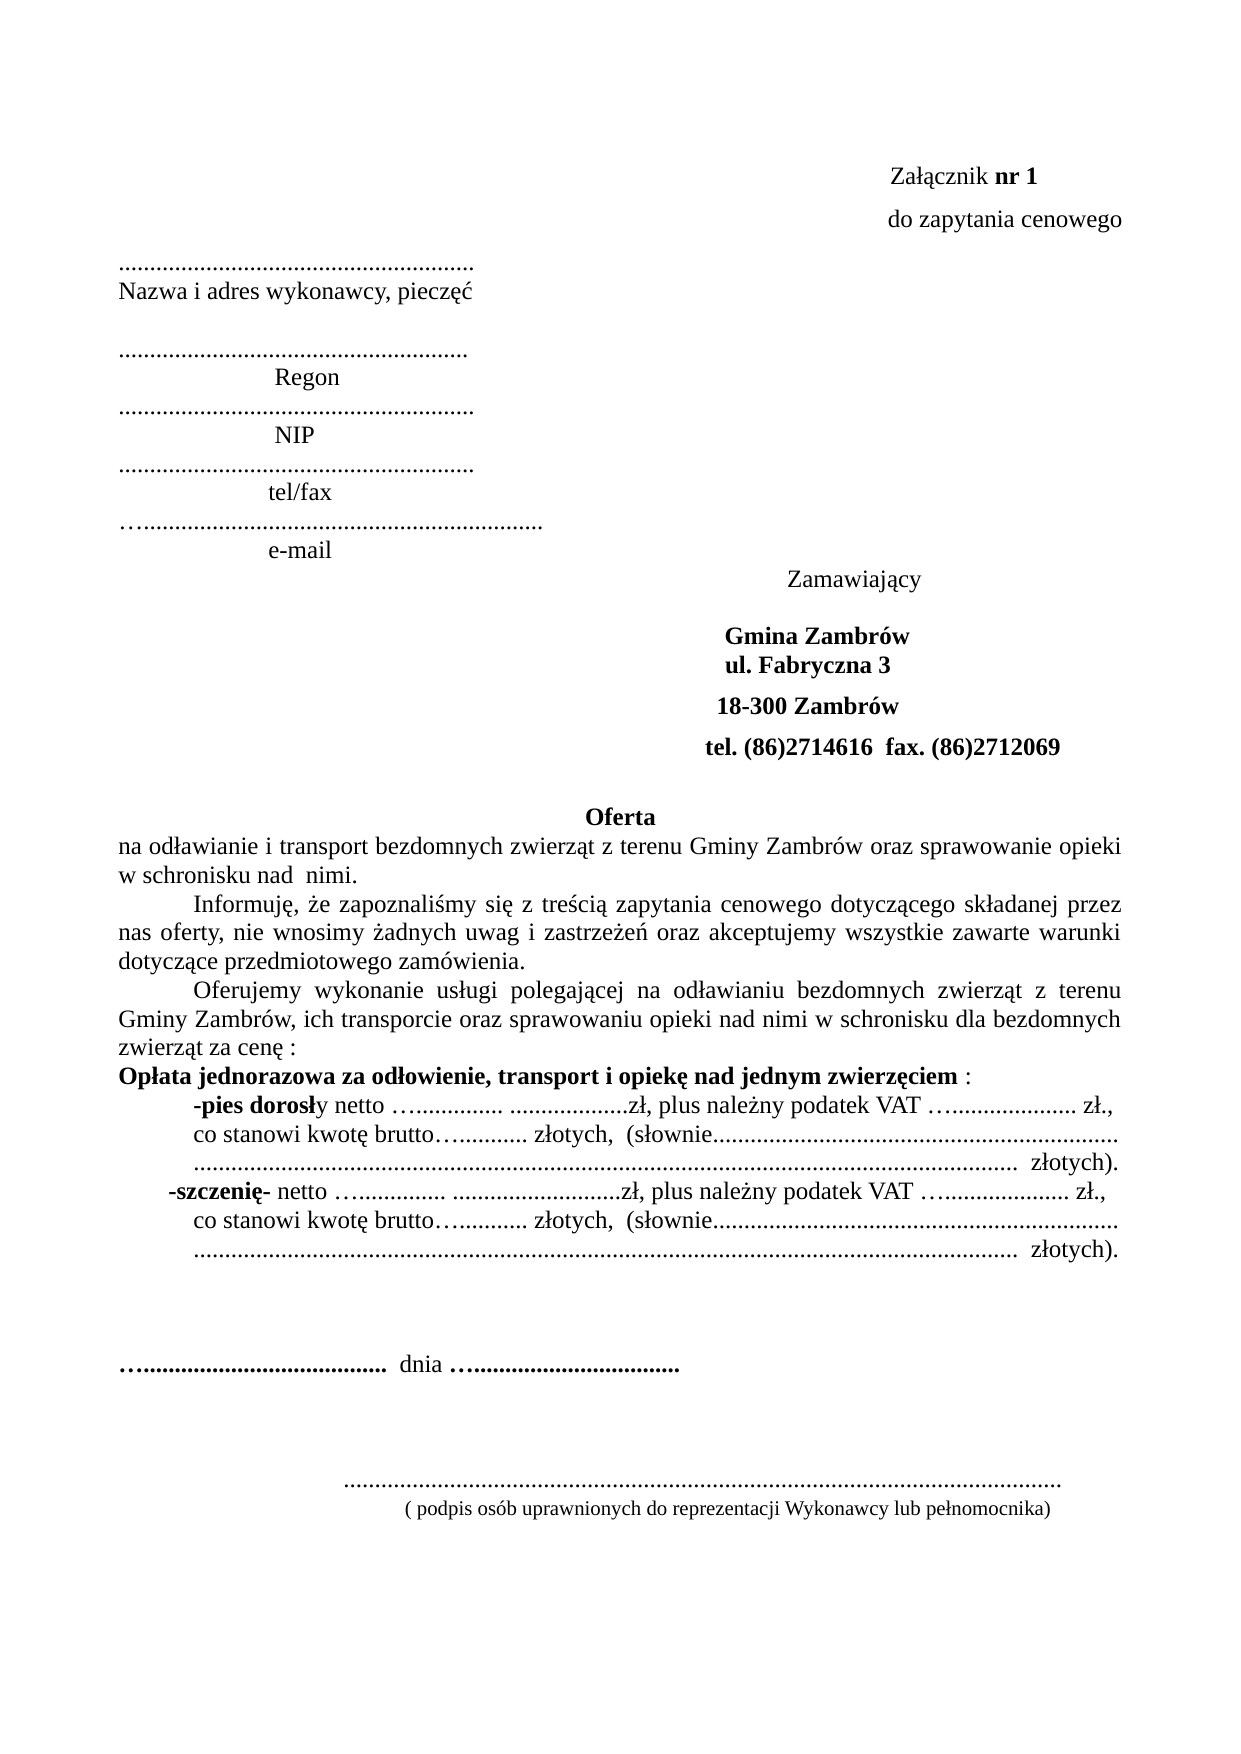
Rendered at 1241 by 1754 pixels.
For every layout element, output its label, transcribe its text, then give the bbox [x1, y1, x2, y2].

text tel/fax [118, 477, 1122, 506]
text -pies dorosły netto ….............. ...................zł, plus należny podatek VAT ….................... zł., [118, 1090, 1122, 1119]
text NIP [118, 420, 1122, 449]
text -szczenię- netto ….............. ...........................zł, plus należny podatek VAT ….................... zł., [118, 1176, 1122, 1205]
text na odławianie i transport bezdomnych zwierząt z terenu Gminy Zambrów oraz sprawowanie opieki w schronisku nad nimi. [118, 831, 1122, 889]
text Załącznik nr 1 [118, 161, 1122, 190]
text co stanowi kwotę brutto…........... złotych, (słownie................................................................. .................................................................................................................................... złotych). [118, 1119, 1122, 1176]
text ul. Fabryczna 3 [118, 650, 1122, 679]
text ........................................................ [118, 334, 1122, 362]
text ( podpis osób uprawnionych do reprezentacji Wykonawcy lub pełnomocnika) [118, 1492, 1122, 1521]
text ................................................................................................................... [118, 1464, 1122, 1492]
text Oferujemy wykonanie usługi polegającej na odławianiu bezdomnych zwierząt z terenu Gminy Zambrów, ich transporcie oraz sprawowaniu opieki nad nimi w schronisku dla bezdomnych zwierząt za cenę : [118, 975, 1122, 1061]
text Gmina Zambrów [118, 621, 1122, 650]
text Informuję, że zapoznaliśmy się z treścią zapytania cenowego dotyczącego składanej przez nas oferty, nie wnosimy żadnych uwag i zastrzeżeń oraz akceptujemy wszystkie zawarte warunki dotyczące przedmiotowego zamówienia. [118, 889, 1122, 975]
text co stanowi kwotę brutto…........... złotych, (słownie................................................................. .................................................................................................................................... złotych). [118, 1205, 1122, 1262]
text ......................................................... [118, 449, 1122, 477]
text …....................................... dnia …................................. [118, 1349, 1122, 1377]
text ......................................................... [118, 391, 1122, 420]
text …................................................................ [118, 506, 1122, 535]
text Regon [118, 362, 1122, 391]
text Oferta [118, 802, 1122, 831]
text tel. (86)2714616 fax. (86)2712069 [118, 732, 1122, 761]
text ......................................................... [118, 247, 1122, 276]
text Zamawiający [118, 564, 1122, 592]
text 18-300 Zambrów [118, 691, 1122, 720]
text do zapytania cenowego [118, 204, 1122, 233]
text Opłata jednorazowa za odłowienie, transport i opiekę nad jednym zwierzęciem : [118, 1061, 1122, 1090]
text e-mail [118, 535, 1122, 564]
text Nazwa i adres wykonawcy, pieczęć [118, 276, 1122, 305]
